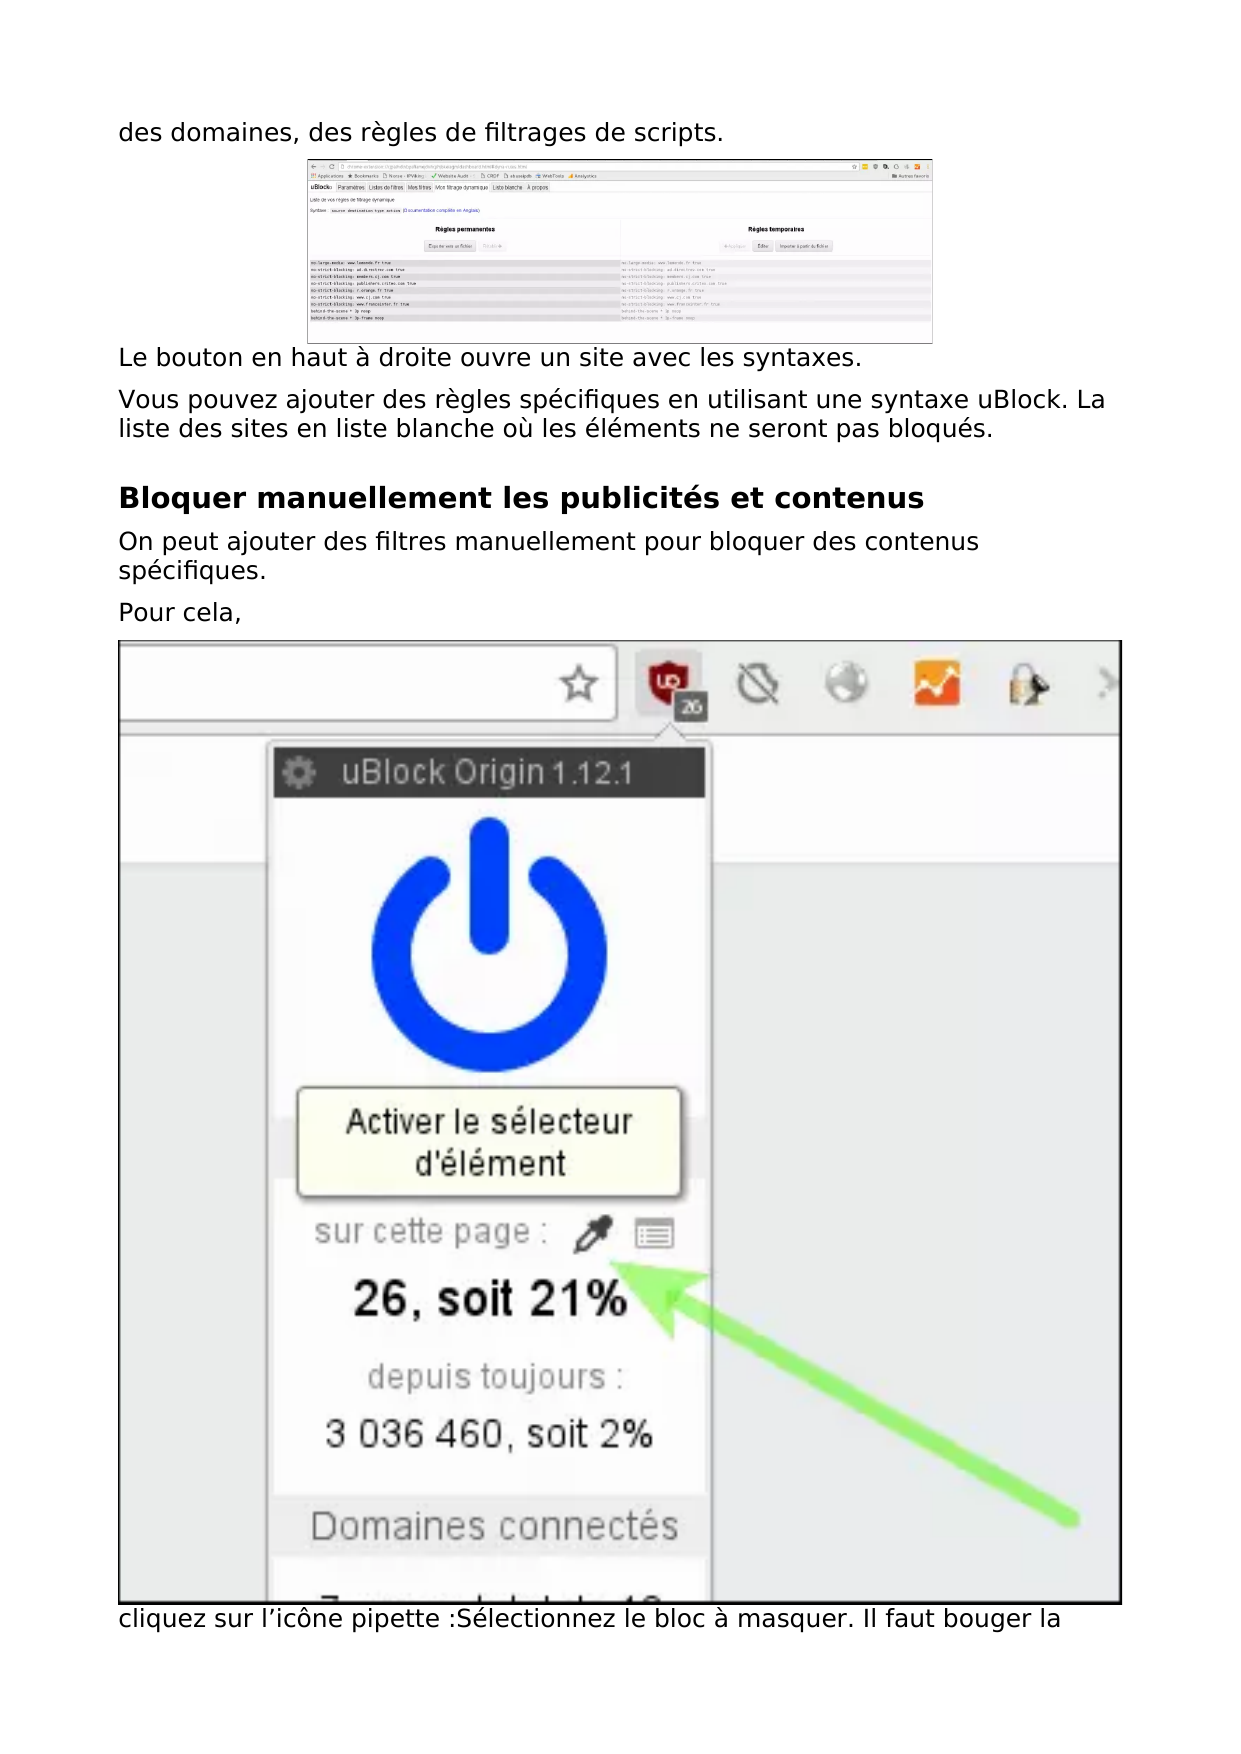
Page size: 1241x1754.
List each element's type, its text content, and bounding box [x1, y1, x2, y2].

text des domaines, des règles de filtrages de scripts. [118, 118, 1122, 147]
text Le bouton en haut à droite ouvre un site avec les syntaxes. [118, 160, 1122, 373]
picture [307, 159, 933, 344]
subtitle Bloquer manuellement les publicités et contenus [118, 481, 1122, 515]
text Pour cela, [118, 598, 1122, 627]
text Vous pouvez ajouter des règles spécifiques en utilisant une syntaxe uBlock. La liste des sites en liste blanche où les éléments ne seront pas bloqués. [118, 385, 1122, 443]
text On peut ajouter des filtres manuellement pour bloquer des contenus spécifiques. [118, 527, 1122, 586]
text cliquez sur l’icône pipette :Sélectionnez le bloc à masquer. Il faut bouger la [118, 1605, 1122, 1634]
picture [118, 640, 1123, 1605]
